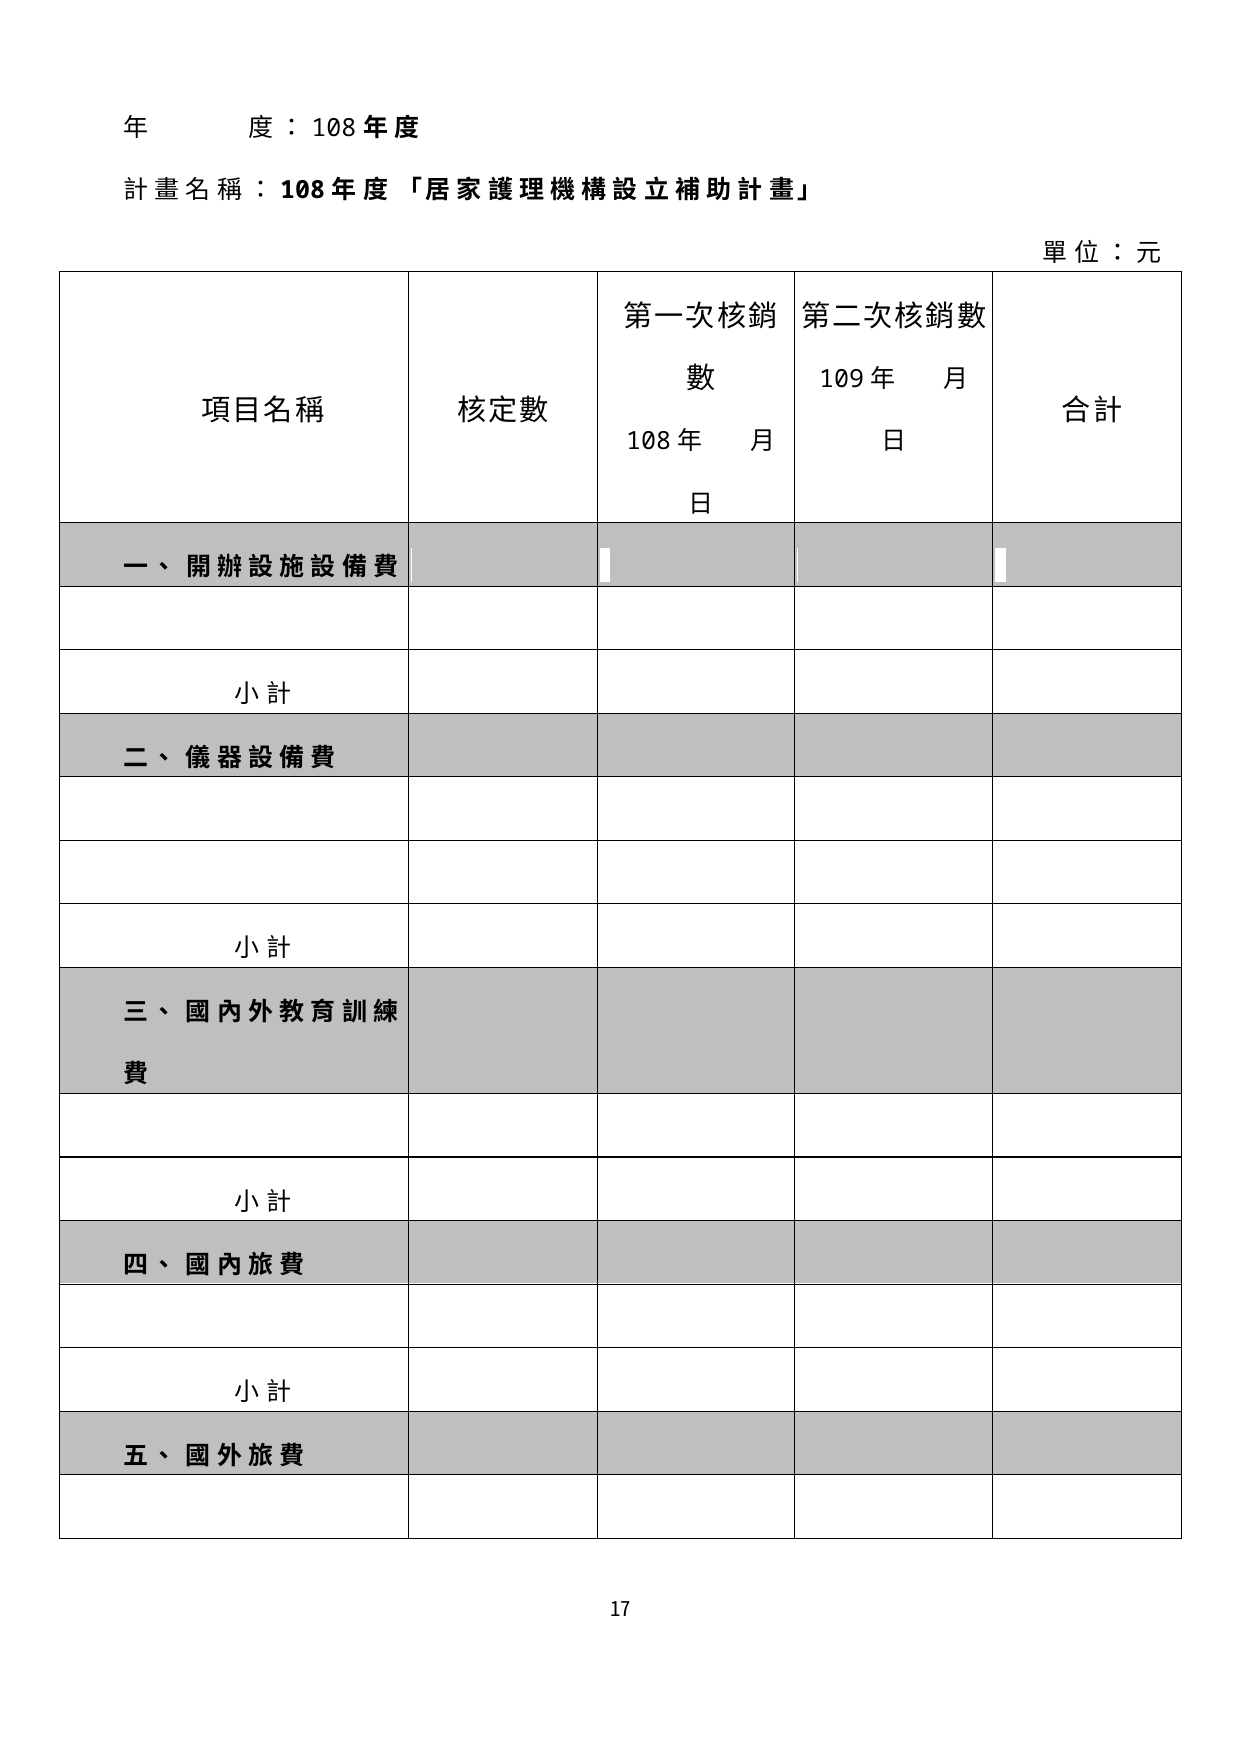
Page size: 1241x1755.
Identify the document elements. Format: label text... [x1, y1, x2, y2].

table_cell [993, 1412, 1181, 1474]
table_header 第二次核銷數 109年 月 日 [795, 272, 992, 522]
table_cell [409, 1412, 597, 1474]
table_cell [795, 1285, 992, 1347]
table_cell [598, 1348, 794, 1411]
table_cell [993, 904, 1181, 967]
table_cell [60, 587, 408, 649]
table_cell [795, 777, 992, 840]
table_cell [795, 650, 992, 713]
table_cell 小計 [60, 904, 408, 967]
table_cell [409, 1475, 597, 1538]
table_cell [598, 1285, 794, 1347]
table_cell [60, 1475, 408, 1538]
table_cell [598, 1221, 794, 1283]
table_cell 三、國內外教育訓練費 [60, 968, 408, 1093]
table_cell [598, 904, 794, 967]
table_header 第一次核銷數 108年 月 日 [598, 272, 794, 522]
table_cell 小計 [60, 650, 408, 713]
table_cell [60, 1285, 408, 1347]
table_cell [993, 1475, 1181, 1538]
table_cell 小計 [60, 1158, 408, 1220]
table_cell [795, 1475, 992, 1538]
table_cell [795, 523, 992, 586]
table_cell [993, 841, 1181, 903]
table_cell 五、國外旅費 [60, 1412, 408, 1474]
table_cell [795, 841, 992, 903]
table_cell [993, 1348, 1181, 1411]
table_cell [795, 1412, 992, 1474]
table_cell [795, 1348, 992, 1411]
table_cell [409, 523, 597, 586]
table_header 合計 [993, 272, 1181, 522]
table_cell 二、儀器設備費 [60, 714, 408, 776]
table_cell [598, 1158, 794, 1220]
table_cell [409, 841, 597, 903]
table_cell [60, 841, 408, 903]
table_cell [409, 1348, 597, 1411]
table_cell [795, 1158, 992, 1220]
table_cell [993, 777, 1181, 840]
table_cell [795, 587, 992, 649]
text 單位：元 [120, 208, 1164, 271]
table_cell [409, 650, 597, 713]
table_cell [598, 1094, 794, 1156]
text 計畫名稱：108年度「居家護理機構設立補助計畫」 [120, 146, 1120, 208]
table_cell [598, 650, 794, 713]
table_cell [598, 587, 794, 649]
table_cell [409, 777, 597, 840]
table_cell [60, 777, 408, 840]
text 年 度：108年度 [120, 83, 1120, 146]
table_cell [993, 587, 1181, 649]
table_cell [795, 968, 992, 1093]
table_cell 四、國內旅費 [60, 1221, 408, 1283]
table_cell [993, 1158, 1181, 1220]
table_cell [409, 1094, 597, 1156]
table_header 核定數 [409, 272, 597, 522]
table_cell [409, 1158, 597, 1220]
table_cell [598, 968, 794, 1093]
table_cell [409, 714, 597, 776]
table_cell [795, 1221, 992, 1283]
table_cell [598, 1475, 794, 1538]
table_cell [409, 587, 597, 649]
table_cell 小計 [60, 1348, 408, 1411]
table_cell [993, 714, 1181, 776]
table_cell 一、開辦設施設備費 [60, 523, 408, 586]
table_cell [795, 904, 992, 967]
table_cell [409, 904, 597, 967]
table_cell [993, 523, 1181, 586]
table_cell [993, 1285, 1181, 1347]
table_cell [993, 1221, 1181, 1283]
table_cell [598, 777, 794, 840]
table_cell [598, 1412, 794, 1474]
table_cell [598, 714, 794, 776]
table_cell [598, 523, 794, 586]
table_cell [795, 714, 992, 776]
table_cell [409, 1221, 597, 1283]
table_cell [409, 1285, 597, 1347]
table_cell [795, 1094, 992, 1156]
table_cell [993, 968, 1181, 1093]
table_cell [409, 968, 597, 1093]
table_cell [598, 841, 794, 903]
table_cell [993, 1094, 1181, 1156]
table_cell [60, 1094, 408, 1156]
table_header 項目名稱 [60, 272, 408, 522]
table_cell [993, 650, 1181, 713]
